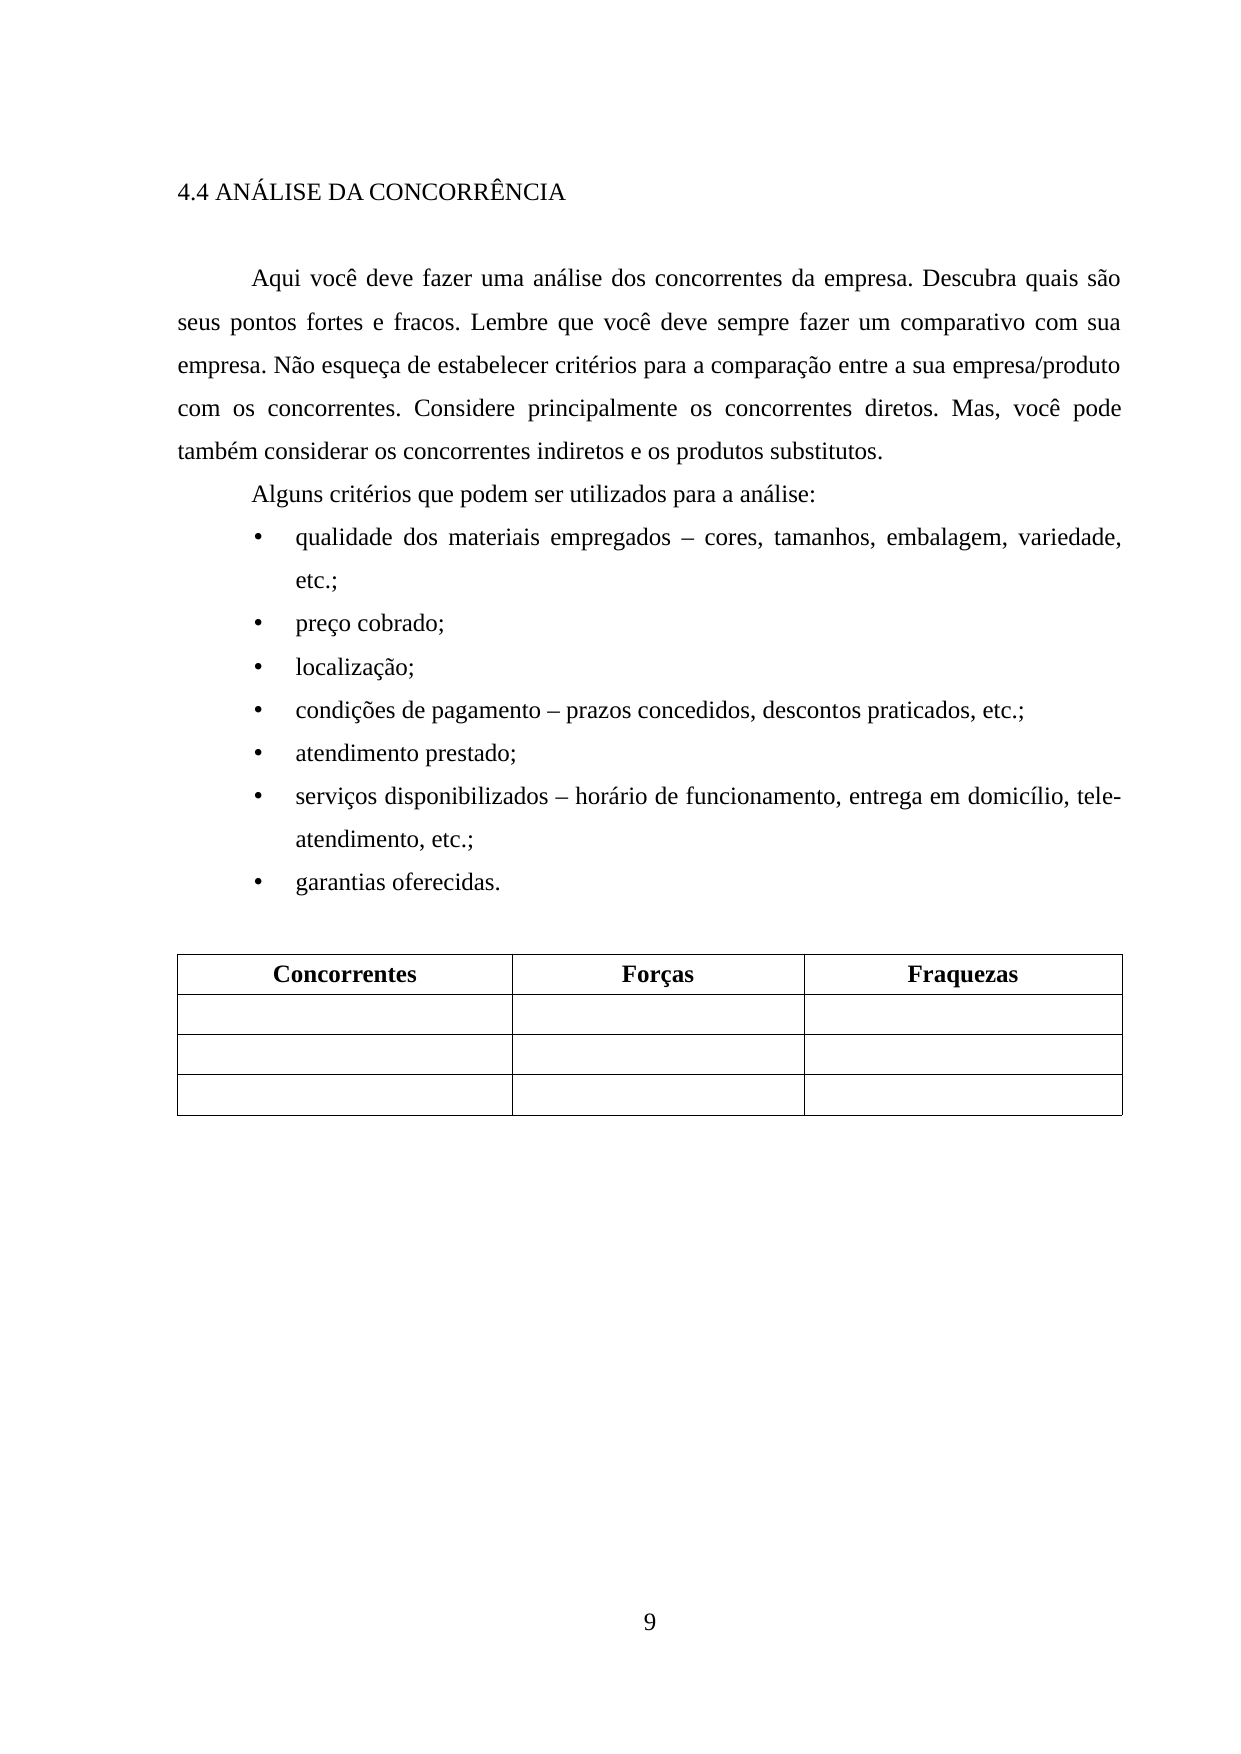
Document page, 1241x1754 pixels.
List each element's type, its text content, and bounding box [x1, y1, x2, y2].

table_header Concorrentes [178, 955, 512, 994]
table_cell [178, 995, 512, 1034]
list condições de pagamento – prazos concedidos, descontos praticados, etc.; [254, 695, 1122, 723]
list localização; [254, 652, 1122, 680]
table_cell [178, 1035, 512, 1074]
table_header Fraquezas [805, 955, 1122, 994]
list preço cobrado; [254, 608, 1122, 637]
table_cell [805, 1035, 1122, 1074]
table_cell [513, 1075, 804, 1115]
table_header Forças [513, 955, 804, 994]
table_cell [513, 1035, 804, 1074]
text Alguns critérios que podem ser utilizados para a análise: [177, 479, 1122, 508]
table_cell [805, 995, 1122, 1034]
list atendimento prestado; [254, 738, 1122, 767]
text Aqui você deve fazer uma análise dos concorrentes da empresa. Descubra quais são seus pontos fortes e fracos. Lembre que você deve sempre fazer um comparativo com sua empresa. Não esqueça de estabelecer critérios para a comparação entre a sua empresa/produto com os concorrentes. Considere principalmente os concorrentes diretos. Mas, você pode também considerar os concorrentes indiretos e os produtos substitutos. [177, 263, 1122, 465]
list qualidade dos materiais empregados – cores, tamanhos, embalagem, variedade, etc.; [254, 522, 1122, 594]
table_cell [805, 1075, 1122, 1115]
list serviços disponibilizados – horário de funcionamento, entrega em domicílio, tele-atendimento, etc.; [254, 781, 1122, 853]
subtitle ANÁLISE Da CONCORRÊNCIA [177, 177, 1122, 206]
list garantias oferecidas. [254, 867, 1122, 896]
table_cell [513, 995, 804, 1034]
table_cell [178, 1075, 512, 1115]
